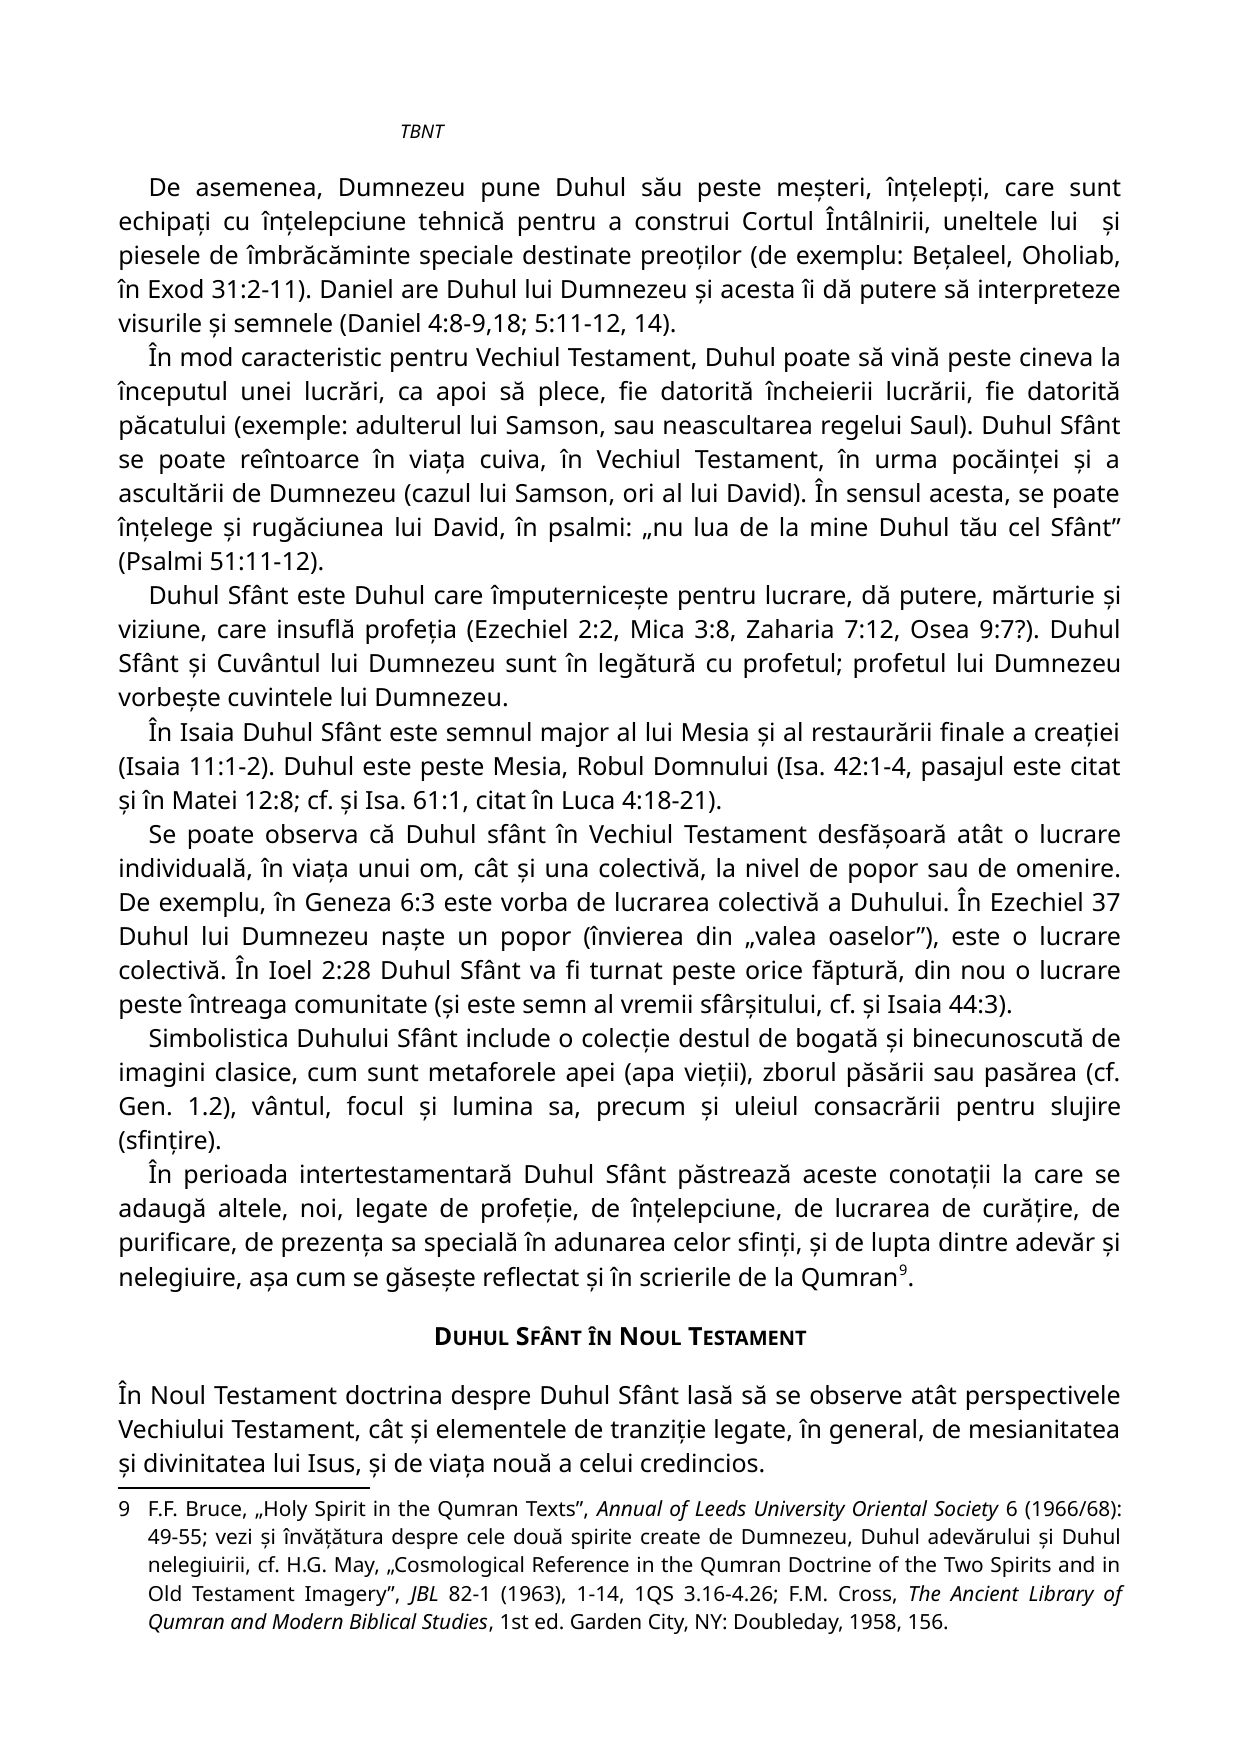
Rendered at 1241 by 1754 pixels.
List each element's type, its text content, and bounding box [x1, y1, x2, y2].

text De asemenea, Dumnezeu pune Duhul său peste meşteri, înţelepţi, care sunt echipaţi cu înţelepciune tehnică pentru a construi Cortul Întâlnirii, uneltele lui şi piesele de îmbrăcăminte speciale destinate preoţilor (de exemplu: Beţaleel, Oholiab, în Exod 31:2-11). Daniel are Duhul lui Dumnezeu şi acesta îi dă putere să interpreteze visurile şi semnele (Daniel 4:8-9,18; 5:11-12, 14). [118, 169, 1122, 339]
text În perioada intertestamentară Duhul Sfânt păstrează aceste conotaţii la care se adaugă altele, noi, legate de profeţie, de înţelepciune, de lucrarea de curăţire, de purificare, de prezenţa sa specială în adunarea celor sfinţi, şi de lupta dintre adevăr şi nelegiuire, aşa cum se găseşte reflectat şi în scrierile de la Qumran. [118, 1157, 1122, 1293]
text În Isaia Duhul Sfânt este semnul major al lui Mesia şi al restaurării finale a creaţiei (Isaia 11:1-2). Duhul este peste Mesia, Robul Domnului (Isa. 42:1-4, pasajul este citat şi în Matei 12:8; cf. şi Isa. 61:1, citat în Luca 4:18-21). [118, 714, 1122, 816]
text În Noul Testament doctrina despre Duhul Sfânt lasă să se observe atât perspectivele Vechiului Testament, cât şi elementele de tranziţie legate, în general, de mesianitatea şi divinitatea lui Isus, şi de viaţa nouă a celui credincios. [118, 1377, 1122, 1479]
text F.F. Bruce, „Holy Spirit in the Qumran Texts”, Annual of Leeds University Oriental Society 6 (1966/68): 49-55; vezi şi învăţătura despre cele două spirite create de Dumnezeu, Duhul adevărului şi Duhul nelegiuirii, cf. H.G. May, „Cosmological Reference in the Qumran Doctrine of the Two Spirits and in Old Testament Imagery”, JBL 82-1 (1963), 1-14, 1QS 3.16-4.26; F.M. Cross, The Ancient Library of Qumran and Modern Biblical Studies, 1st ed. Garden City, NY: Doubleday, 1958, 156. [118, 1494, 1122, 1636]
subtitle Duhul Sfânt în Noul Testament [118, 1318, 1122, 1352]
text În mod caracteristic pentru Vechiul Testament, Duhul poate să vină peste cineva la începutul unei lucrări, ca apoi să plece, fie datorită încheierii lucrării, fie datorită păcatului (exemple: adulterul lui Samson, sau neascultarea regelui Saul). Duhul Sfânt se poate reîntoarce în viaţa cuiva, în Vechiul Testament, în urma pocăinţei şi a ascultării de Dumnezeu (cazul lui Samson, ori al lui David). În sensul acesta, se poate înţelege şi rugăciunea lui David, în psalmi: „nu lua de la mine Duhul tău cel Sfânt” (Psalmi 51:11-12). [118, 339, 1122, 578]
text Duhul Sfânt este Duhul care împuterniceşte pentru lucrare, dă putere, mărturie şi viziune, care insuflă profeţia (Ezechiel 2:2, Mica 3:8, Zaharia 7:12, Osea 9:7?). Duhul Sfânt şi Cuvântul lui Dumnezeu sunt în legătură cu profetul; profetul lui Dumnezeu vorbeşte cuvintele lui Dumnezeu. [118, 578, 1122, 714]
text Simbolistica Duhului Sfânt include o colecţie destul de bogată şi binecunoscută de imagini clasice, cum sunt metaforele apei (apa vieţii), zborul păsării sau pasărea (cf. Gen. 1.2), vântul, focul şi lumina sa, precum şi uleiul consacrării pentru slujire (sfinţire). [118, 1021, 1122, 1157]
text Se poate observa că Duhul sfânt în Vechiul Testament desfăşoară atât o lucrare individuală, în viaţa unui om, cât şi una colectivă, la nivel de popor sau de omenire. De exemplu, în Geneza 6:3 este vorba de lucrarea colectivă a Duhului. În Ezechiel 37 Duhul lui Dumnezeu naşte un popor (învierea din „valea oaselor”), este o lucrare colectivă. În Ioel 2:28 Duhul Sfânt va fi turnat peste orice făptură, din nou o lucrare peste întreaga comunitate (şi este semn al vremii sfârşitului, cf. şi Isaia 44:3). [118, 816, 1122, 1021]
